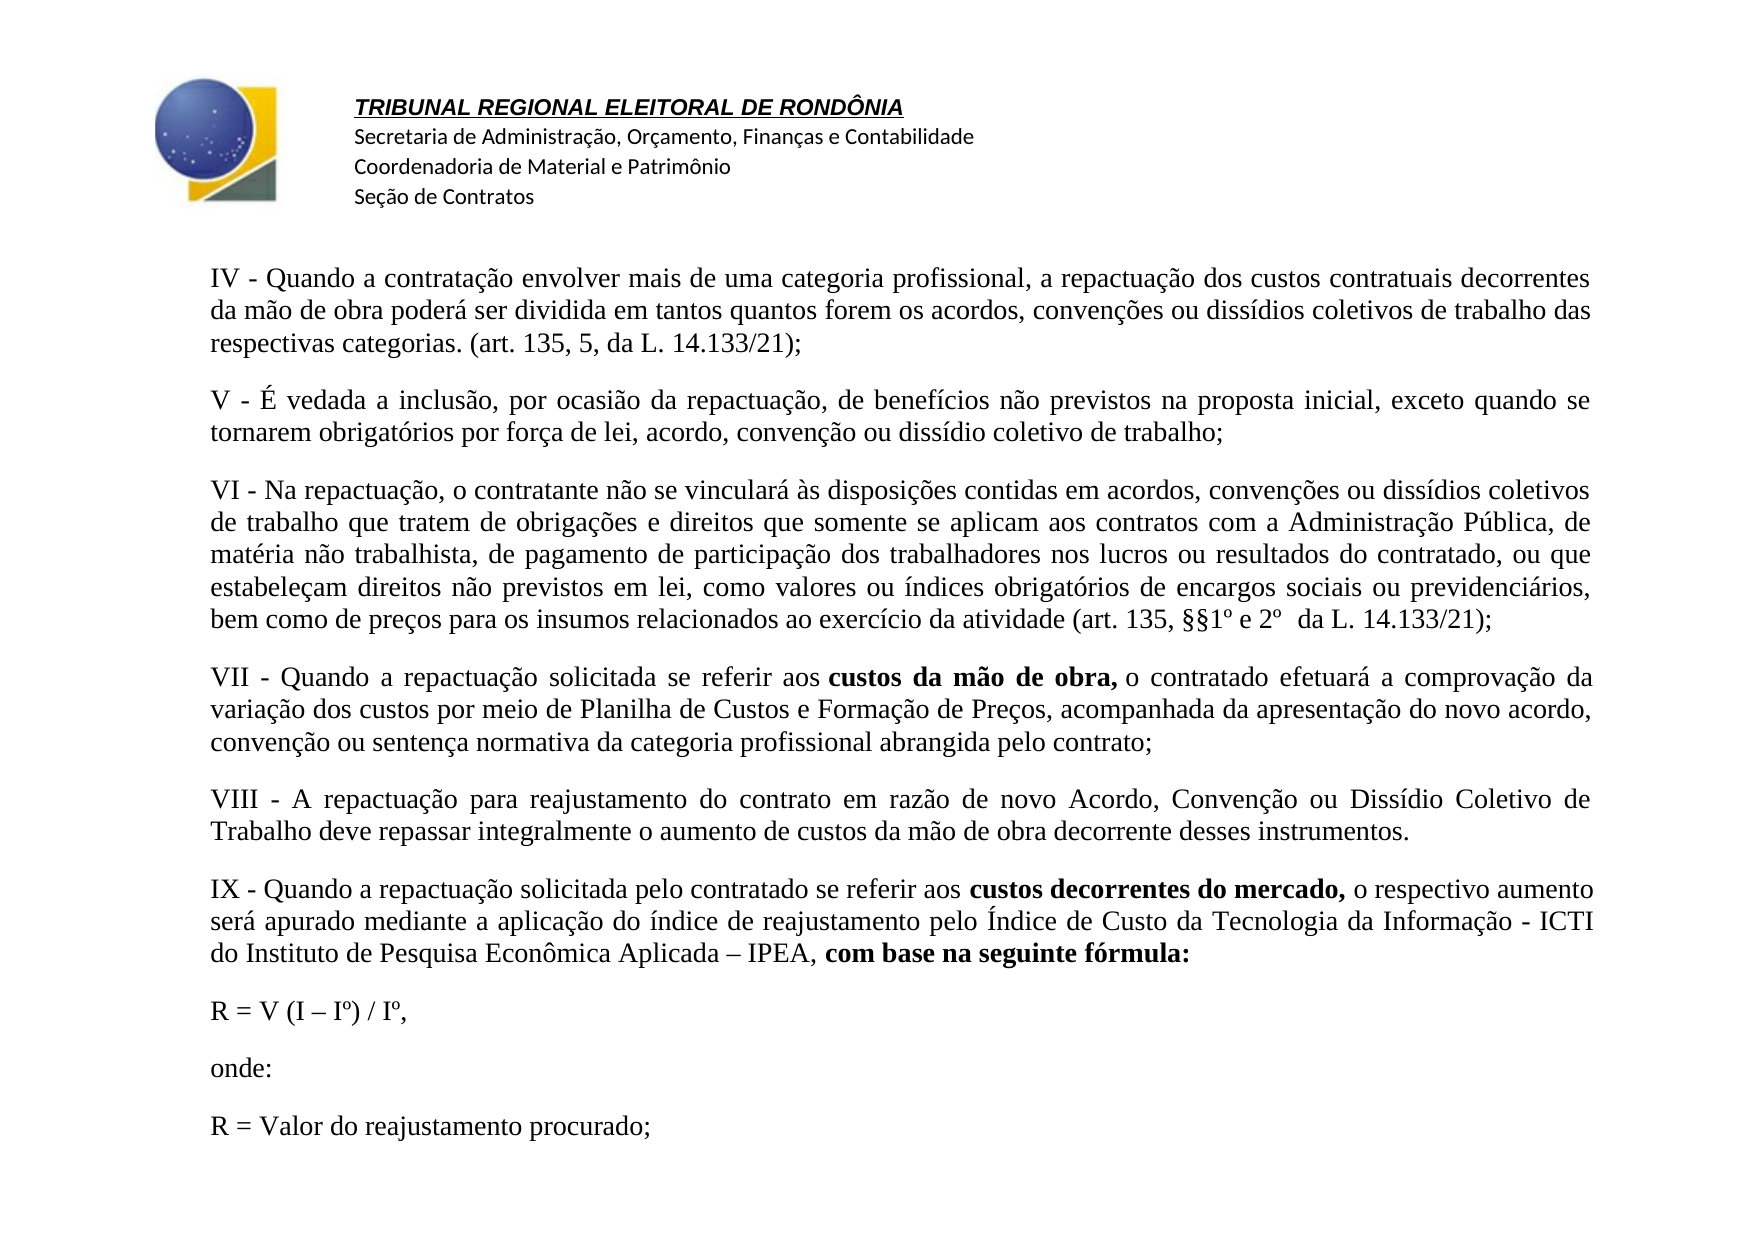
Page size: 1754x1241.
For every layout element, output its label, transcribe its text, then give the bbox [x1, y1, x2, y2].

text IX - Quando a repactuação solicitada pelo contratado se referir aos custos decorrentes do mercado, o respectivo aumento será apurado mediante a aplicação do índice de reajustamento pelo Índice de Custo da Tecnologia da Informação - ICTI do Instituto de Pesquisa Econômica Aplicada – IPEA, com base na seguinte fórmula: [210, 872, 1594, 969]
text R = V (I – Iº) / Iº, [210, 994, 1594, 1026]
text onde: [210, 1051, 1594, 1084]
text VI - Na repactuação, o contratante não se vinculará às disposições contidas em acordos, convenções ou dissídios coletivos de trabalho que tratem de obrigações e direitos que somente se aplicam aos contratos com a Administração Pública, de matéria não trabalhista, de pagamento de participação dos trabalhadores nos lucros ou resultados do contratado, ou que estabeleçam direitos não previstos em lei, como valores ou índices obrigatórios de encargos sociais ou previdenciários, bem como de preços para os insumos relacionados ao exercício da atividade (art. 135, §§1º e 2º da L. 14.133/21); [210, 473, 1594, 635]
text VII - Quando a repactuação solicitada se referir aos custos da mão de obra, o contratado efetuará a comprovação da variação dos custos por meio de Planilha de Custos e Formação de Preços, acompanhada da apresentação do novo acordo, convenção ou sentença normativa da categoria profissional abrangida pelo contrato; [210, 660, 1594, 757]
text R = Valor do reajustamento procurado; [210, 1109, 1594, 1141]
text IV - Quando a contratação envolver mais de uma categoria profissional, a repactuação dos custos contratuais decorrentes da mão de obra poderá ser dividida em tantos quantos forem os acordos, convenções ou dissídios coletivos de trabalho das respectivas categorias. (art. 135, 5, da L. 14.133/21); [210, 261, 1594, 358]
text VIII - A repactuação para reajustamento do contrato em razão de novo Acordo, Convenção ou Dissídio Coletivo de Trabalho deve repassar integralmente o aumento de custos da mão de obra decorrente desses instrumentos. [210, 782, 1594, 847]
text V - É vedada a inclusão, por ocasião da repactuação, de benefícios não previstos na proposta inicial, exceto quando se tornarem obrigatórios por força de lei, acordo, convenção ou dissídio coletivo de trabalho; [210, 383, 1594, 448]
